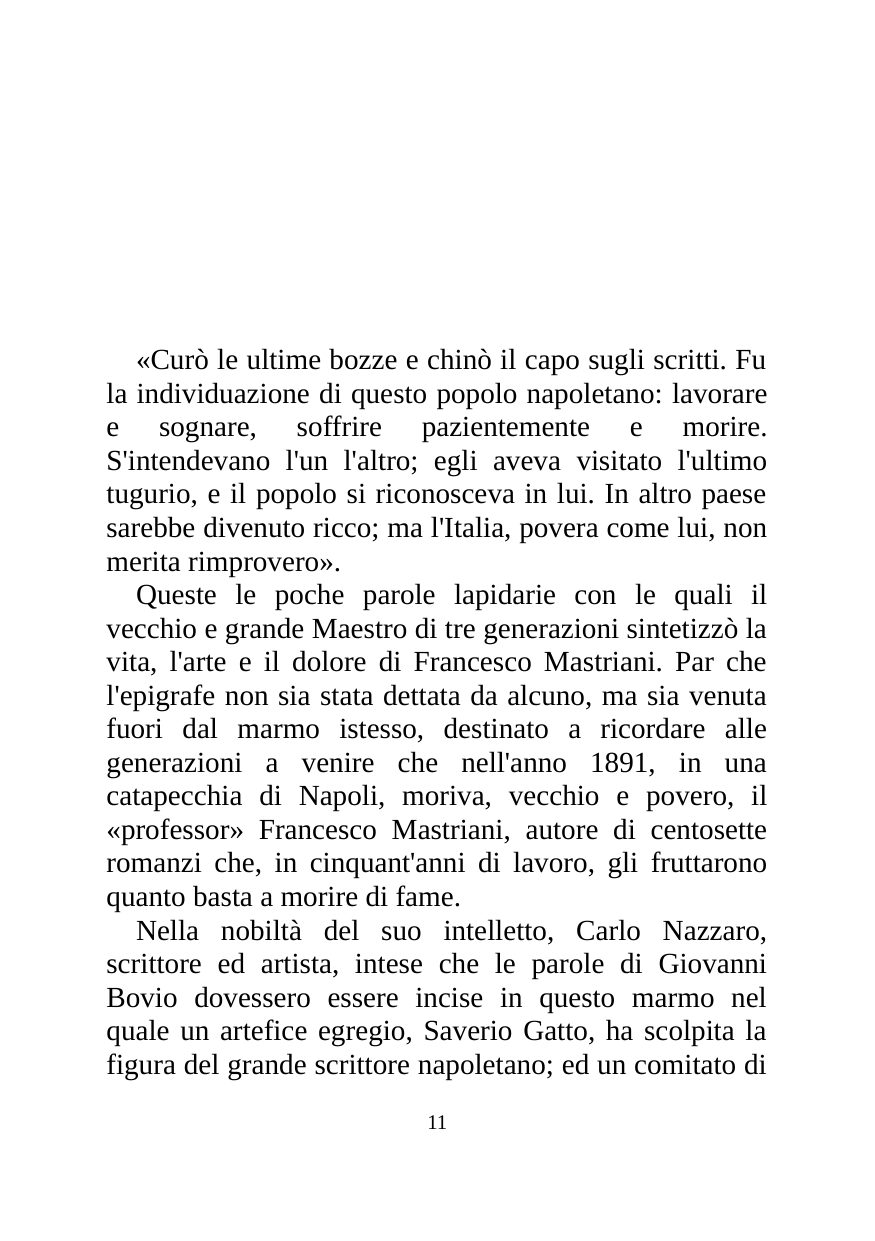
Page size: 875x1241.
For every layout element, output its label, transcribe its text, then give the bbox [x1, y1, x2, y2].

text Queste le poche parole lapidarie con le quali il vecchio e grande Maestro di tre generazioni sintetizzò la vita, l'arte e il dolore di Francesco Mastriani. Par che l'epigrafe non sia stata dettata da alcuno, ma sia venuta fuori dal marmo istesso, destinato a ricordare alle generazioni a venire che nell'anno 1891, in una catapecchia di Napoli, moriva, vecchio e povero, il «professor» Francesco Mastriani, autore di centosette romanzi che, in cinquant'anni di lavoro, gli fruttarono quanto basta a morire di fame. [106, 577, 768, 913]
text Nella nobiltà del suo intelletto, Carlo Nazzaro, scrittore ed artista, intese che le parole di Giovanni Bovio dovessero essere incise in questo marmo nel quale un artefice egregio, Saverio Gatto, ha scolpita la figura del grande scrittore napoletano; ed un comitato di [106, 913, 768, 1080]
text «Curò le ultime bozze e chinò il capo sugli scritti. Fu la individuazione di questo popolo napoletano: lavorare e sognare, soffrire pazientemente e morire. S'intendevano l'un l'altro; egli aveva visitato l'ultimo tugurio, e il popolo si riconosceva in lui. In altro paese sarebbe divenuto ricco; ma l'Italia, povera come lui, non merita rimprovero». [106, 342, 768, 577]
